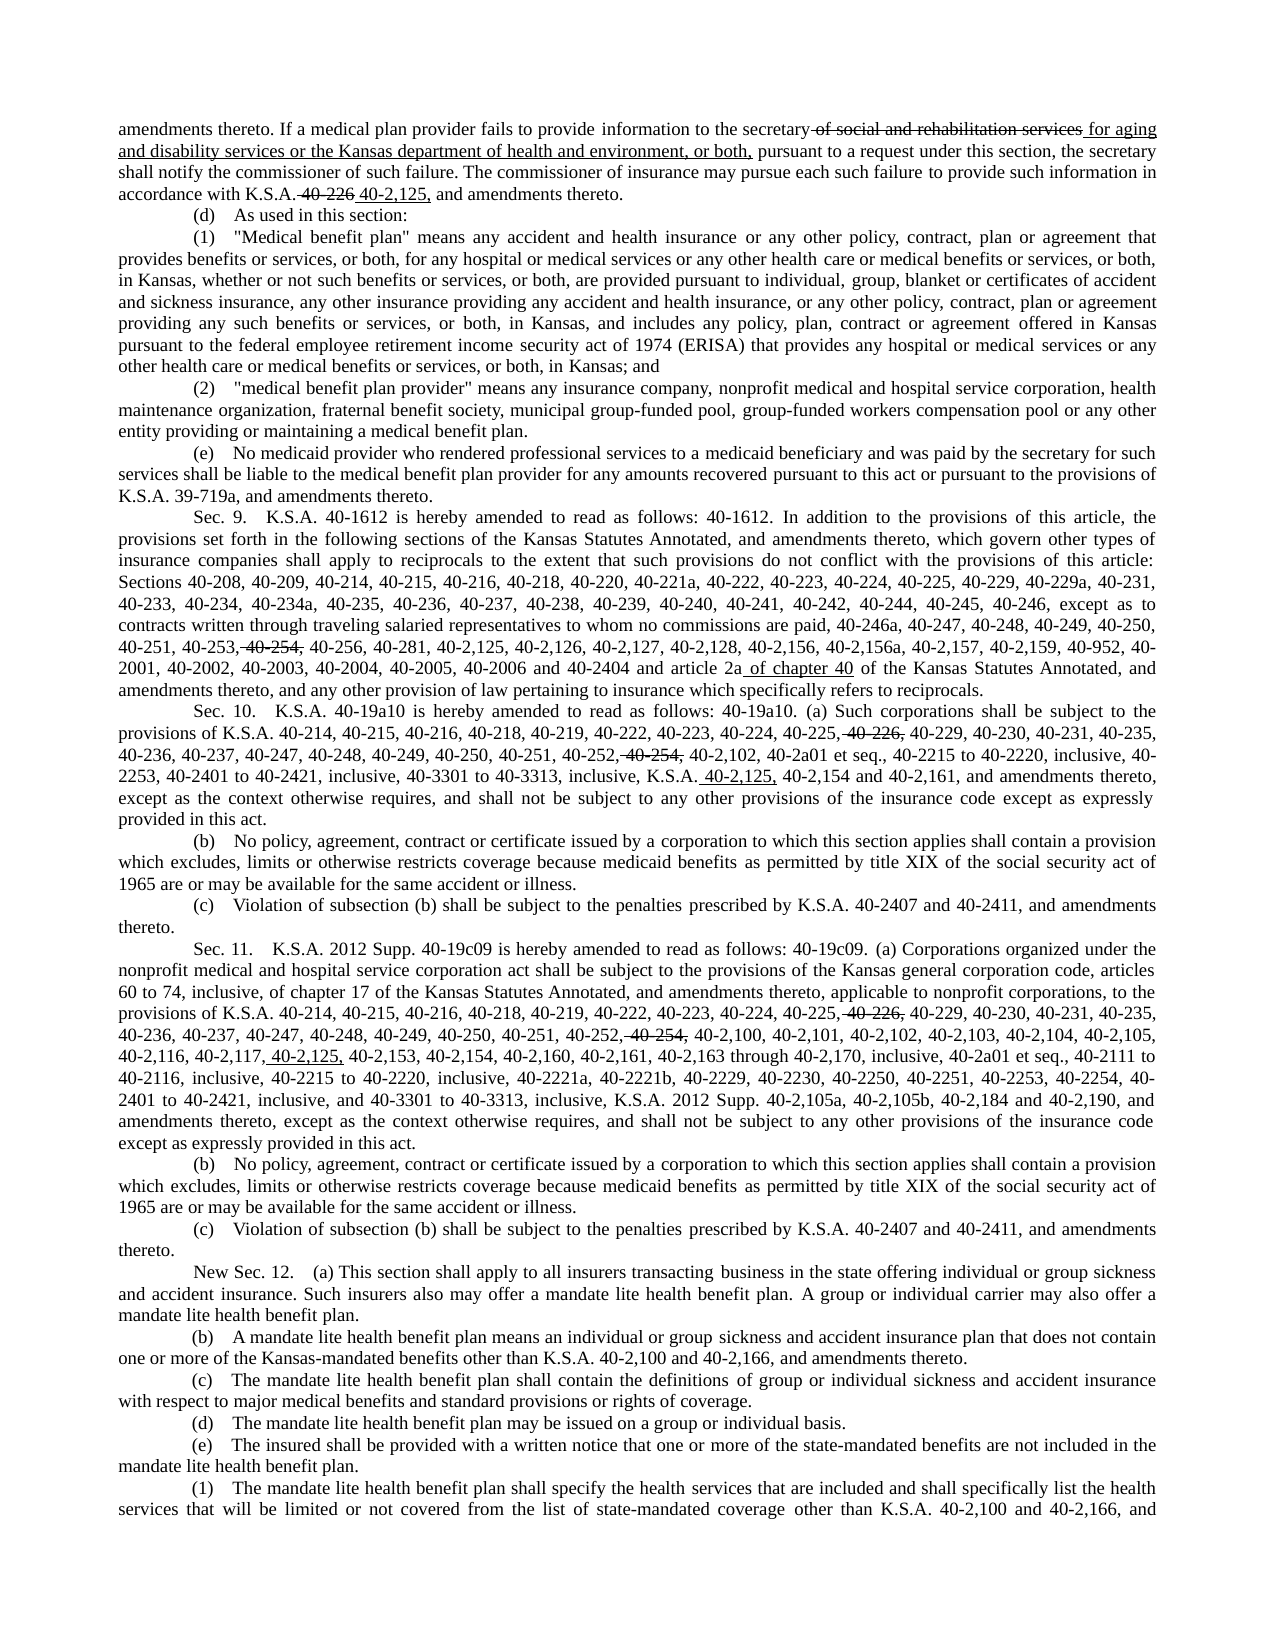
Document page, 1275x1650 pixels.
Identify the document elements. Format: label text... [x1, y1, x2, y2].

text Sec. 9. K.S.A. 40-1612 is hereby amended to read as follows: 40-1612. In addition to the provisions of this article, the provisions set forth in the following sections of the Kansas Statutes Annotated, and amendments thereto, which govern other types of insurance companies shall apply to reciprocals to the extent that such provisions do not conflict with the provisions of this article: Sections 40-208, 40-209, 40-214, 40-215, 40-216, 40-218, 40-220, 40-221a, 40-222, 40-223, 40-224, 40-225, 40-229, 40-229a, 40-231, 40-233, 40-234, 40-234a, 40-235, 40-236, 40-237, 40-238, 40-239, 40-240, 40-241, 40-242, 40-244, 40-245, 40-246, except as to contracts written through traveling salaried representatives to whom no commissions are paid, 40-246a, 40-247, 40-248, 40-249, 40-250, 40-251, 40-253, 40-254, 40-256, 40-281, 40-2,125, 40-2,126, 40-2,127, 40-2,128, 40-2,156, 40-2,156a, 40-2,157, 40-2,159, 40-952, 40-2001, 40-2002, 40-2003, 40-2004, 40-2005, 40-2006 and 40-2404 and article 2a of chapter 40 of the Kansas Statutes Annotated, and amendments thereto, and any other provision of law pertaining to insurance which specifically refers to reciprocals. [118, 506, 1157, 700]
text (b) A mandate lite health benefit plan means an individual or group sickness and accident insurance plan that does not contain one or more of the Kansas-mandated benefits other than K.S.A. 40-2,100 and 40-2,166, and amendments thereto. [118, 1326, 1157, 1369]
text (e) The insured shall be provided with a written notice that one or more of the state-mandated benefits are not included in the mandate lite health benefit plan. [118, 1433, 1157, 1477]
text (d) As used in this section: [118, 204, 1157, 226]
text New Sec. 12. (a) This section shall apply to all insurers transacting business in the state offering individual or group sickness and accident insurance. Such insurers also may offer a mandate lite health benefit plan. A group or individual carrier may also offer a mandate lite health benefit plan. [118, 1261, 1157, 1326]
text (1) "Medical benefit plan" means any accident and health insurance or any other policy, contract, plan or agreement that provides benefits or services, or both, for any hospital or medical services or any other health care or medical benefits or services, or both, in Kansas, whether or not such benefits or services, or both, are provided pursuant to individual, group, blanket or certificates of accident and sickness insurance, any other insurance providing any accident and health insurance, or any other policy, contract, plan or agreement providing any such benefits or services, or both, in Kansas, and includes any policy, plan, contract or agreement offered in Kansas pursuant to the federal employee retirement income security act of 1974 (ERISA) that provides any hospital or medical services or any other health care or medical benefits or services, or both, in Kansas; and [118, 226, 1157, 377]
text (c) Violation of subsection (b) shall be subject to the penalties prescribed by K.S.A. 40-2407 and 40-2411, and amendments thereto. [118, 1218, 1157, 1261]
text (b) No policy, agreement, contract or certificate issued by a corporation to which this section applies shall contain a provision which excludes, limits or otherwise restricts coverage because medicaid benefits as permitted by title XIX of the social security act of 1965 are or may be available for the same accident or illness. [118, 1153, 1157, 1218]
text amendments thereto. If a medical plan provider fails to provide information to the secretary of social and rehabilitation services for aging and disability services or the Kansas department of health and environment, or both, pursuant to a request under this section, the secretary shall notify the commissioner of such failure. The commissioner of insurance may pursue each such failure to provide such information in accordance with K.S.A. 40-226 40-2,125, and amendments thereto. [118, 118, 1157, 204]
text (e) No medicaid provider who rendered professional services to a medicaid beneficiary and was paid by the secretary for such services shall be liable to the medical benefit plan provider for any amounts recovered pursuant to this act or pursuant to the provisions of K.S.A. 39-719a, and amendments thereto. [118, 442, 1157, 506]
text (c) Violation of subsection (b) shall be subject to the penalties prescribed by K.S.A. 40-2407 and 40-2411, and amendments thereto. [118, 894, 1157, 937]
text (1) The mandate lite health benefit plan shall specify the health services that are included and shall specifically list the health services that will be limited or not covered from the list of state-mandated coverage other than K.S.A. 40-2,100 and 40-2,166, and [118, 1477, 1157, 1520]
text (c) The mandate lite health benefit plan shall contain the definitions of group or individual sickness and accident insurance with respect to major medical benefits and standard provisions or rights of coverage. [118, 1369, 1157, 1412]
text (b) No policy, agreement, contract or certificate issued by a corporation to which this section applies shall contain a provision which excludes, limits or otherwise restricts coverage because medicaid benefits as permitted by title XIX of the social security act of 1965 are or may be available for the same accident or illness. [118, 830, 1157, 894]
text Sec. 10. K.S.A. 40-19a10 is hereby amended to read as follows: 40-19a10. (a) Such corporations shall be subject to the provisions of K.S.A. 40-214, 40-215, 40-216, 40-218, 40-219, 40-222, 40-223, 40-224, 40-225, 40-226, 40-229, 40-230, 40-231, 40-235, 40-236, 40-237, 40-247, 40-248, 40-249, 40-250, 40-251, 40-252, 40-254, 40-2,102, 40-2a01 et seq., 40-2215 to 40-2220, inclusive, 40-2253, 40-2401 to 40-2421, inclusive, 40-3301 to 40-3313, inclusive, K.S.A. 40-2,125, 40-2,154 and 40-2,161, and amendments thereto, except as the context otherwise requires, and shall not be subject to any other provisions of the insurance code except as expressly provided in this act. [118, 700, 1157, 830]
text Sec. 11. K.S.A. 2012 Supp. 40-19c09 is hereby amended to read as follows: 40-19c09. (a) Corporations organized under the nonprofit medical and hospital service corporation act shall be subject to the provisions of the Kansas general corporation code, articles 60 to 74, inclusive, of chapter 17 of the Kansas Statutes Annotated, and amendments thereto, applicable to nonprofit corporations, to the provisions of K.S.A. 40-214, 40-215, 40-216, 40-218, 40-219, 40-222, 40-223, 40-224, 40-225, 40-226, 40-229, 40-230, 40-231, 40-235, 40-236, 40-237, 40-247, 40-248, 40-249, 40-250, 40-251, 40-252, 40-254, 40-2,100, 40-2,101, 40-2,102, 40-2,103, 40-2,104, 40-2,105, 40-2,116, 40-2,117, 40-2,125, 40-2,153, 40-2,154, 40-2,160, 40-2,161, 40-2,163 through 40-2,170, inclusive, 40-2a01 et seq., 40-2111 to 40-2116, inclusive, 40-2215 to 40-2220, inclusive, 40-2221a, 40-2221b, 40-2229, 40-2230, 40-2250, 40-2251, 40-2253, 40-2254, 40-2401 to 40-2421, inclusive, and 40-3301 to 40-3313, inclusive, K.S.A. 2012 Supp. 40-2,105a, 40-2,105b, 40-2,184 and 40-2,190, and amendments thereto, except as the context otherwise requires, and shall not be subject to any other provisions of the insurance code except as expressly provided in this act. [118, 937, 1157, 1153]
text (d) The mandate lite health benefit plan may be issued on a group or individual basis. [118, 1412, 1157, 1433]
text (2) "medical benefit plan provider" means any insurance company, nonprofit medical and hospital service corporation, health maintenance organization, fraternal benefit society, municipal group-funded pool, group-funded workers compensation pool or any other entity providing or maintaining a medical benefit plan. [118, 377, 1157, 442]
